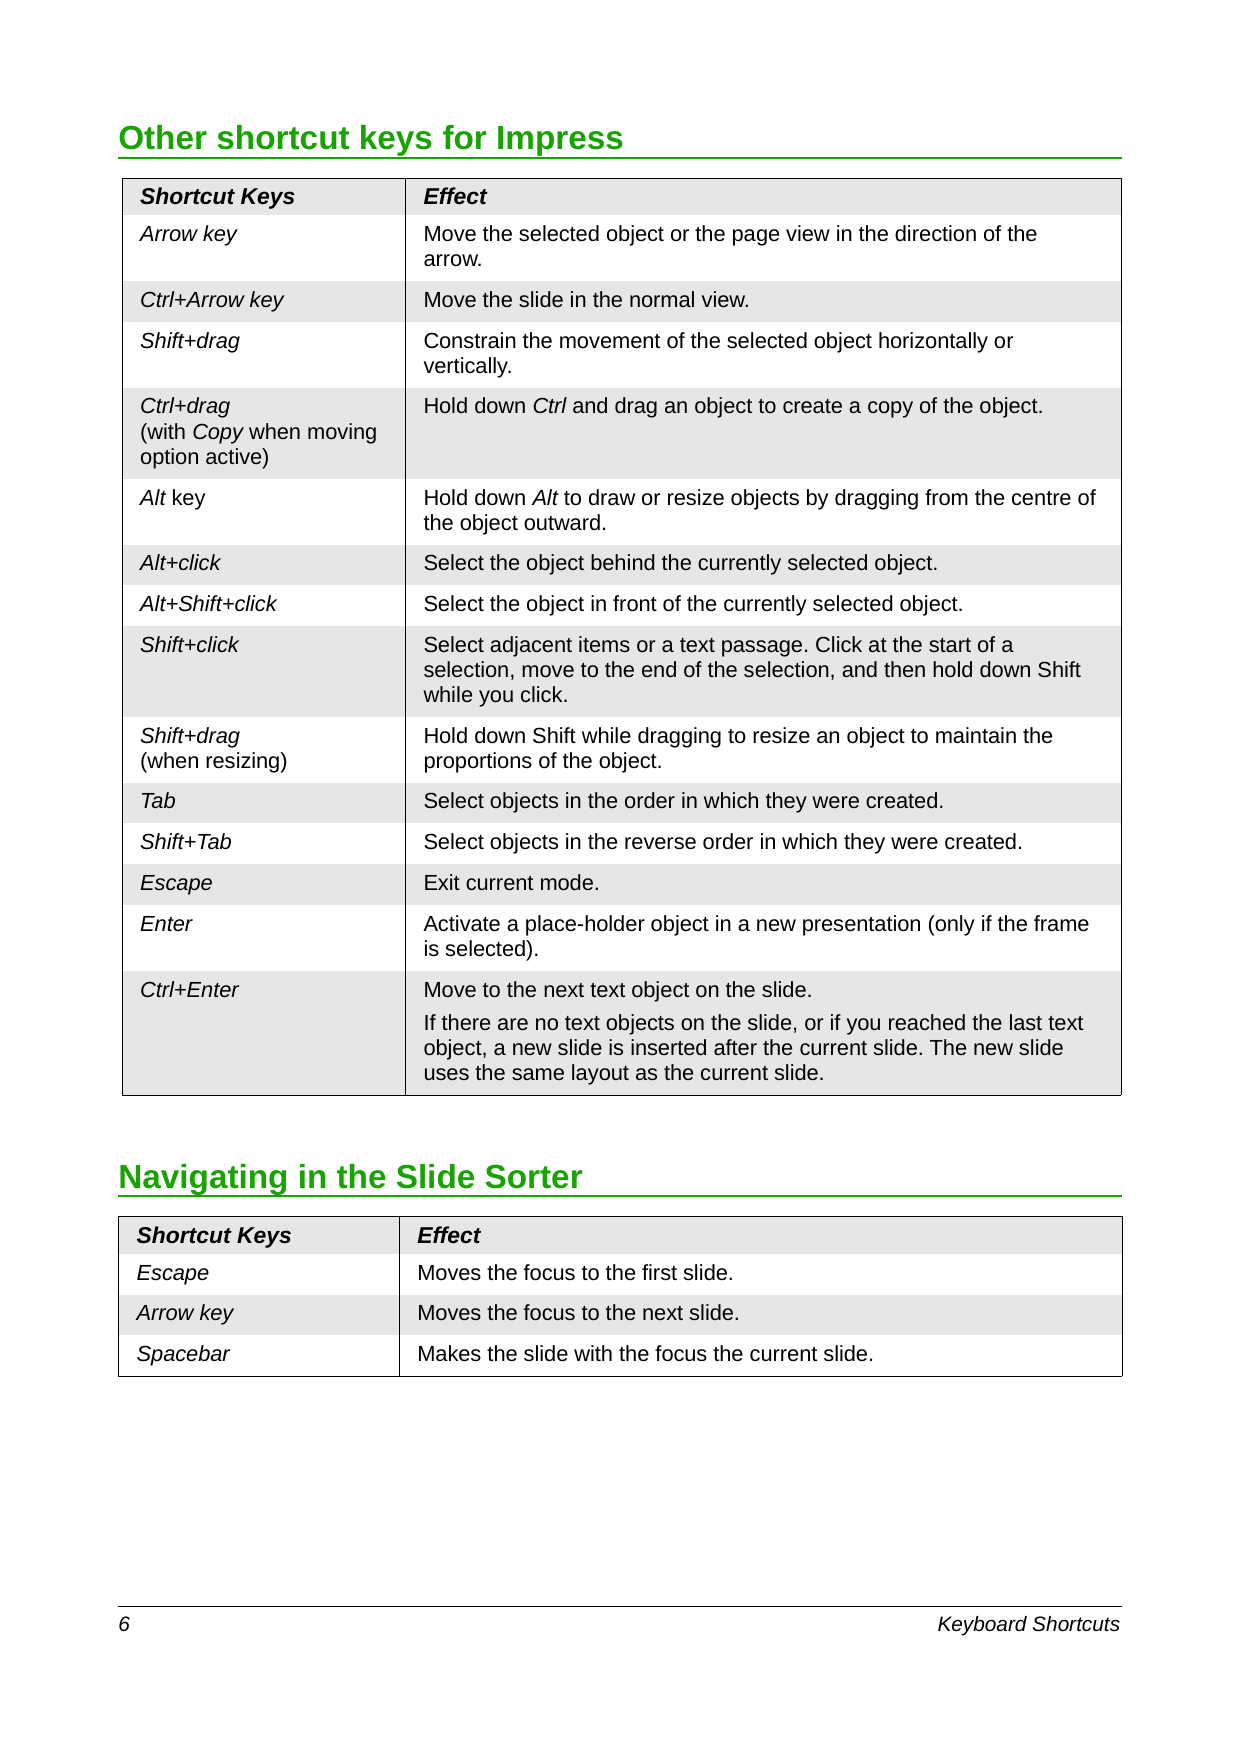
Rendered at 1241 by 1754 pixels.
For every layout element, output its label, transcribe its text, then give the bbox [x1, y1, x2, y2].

table_cell Tab [123, 783, 405, 823]
table_cell Alt key [123, 479, 405, 544]
table_cell Moves the focus to the first slide. [400, 1254, 1122, 1295]
table_header Effect [406, 179, 1121, 215]
table_cell Alt+click [123, 545, 405, 585]
table_cell Escape [123, 864, 405, 905]
table_cell Select the object behind the currently selected object. [406, 545, 1121, 585]
subtitle Other shortcut keys for Impress [118, 118, 1122, 157]
table_cell Shift+click [123, 626, 405, 717]
table_cell Alt+Shift+click [123, 585, 405, 626]
subtitle Navigating in the Slide Sorter [118, 1157, 1122, 1195]
table_header Shortcut Keys [119, 1217, 399, 1254]
table_cell Move to the next text object on the slide. If there are no text objects on the slide, or if you reached the last text object, a new slide is inserted after the current slide. The new slide uses the same layout as the current slide. [406, 971, 1121, 1095]
table_cell Escape [119, 1254, 399, 1295]
table_cell Shift+drag (when resizing) [123, 717, 405, 783]
table_cell Select the object in front of the currently selected object. [406, 585, 1121, 626]
table_cell Arrow key [119, 1295, 399, 1335]
table_cell Hold down Alt to draw or resize objects by dragging from the centre of the object outward. [406, 479, 1121, 544]
table_cell Enter [123, 905, 405, 971]
table_cell Move the selected object or the page view in the direction of the arrow. [406, 215, 1121, 281]
table_cell Spacebar [119, 1335, 399, 1376]
table_cell Ctrl+Arrow key [123, 281, 405, 322]
table_cell Shift+drag [123, 322, 405, 388]
table_cell Moves the focus to the next slide. [400, 1295, 1122, 1335]
table_cell Move the slide in the normal view. [406, 281, 1121, 322]
table_cell Exit current mode. [406, 864, 1121, 905]
table_cell Hold down Shift while dragging to resize an object to maintain the proportions of the object. [406, 717, 1121, 783]
table_cell Activate a place-holder object in a new presentation (only if the frame is selected). [406, 905, 1121, 971]
table_header Effect [400, 1217, 1122, 1254]
table_cell Shift+Tab [123, 824, 405, 864]
table_cell Ctrl+Enter [123, 971, 405, 1095]
table_cell Select adjacent items or a text passage. Click at the start of a selection, move to the end of the selection, and then hold down Shift while you click. [406, 626, 1121, 717]
table_cell Constrain the movement of the selected object horizontally or vertically. [406, 322, 1121, 388]
table_header Shortcut Keys [123, 179, 405, 215]
table_cell Select objects in the reverse order in which they were created. [406, 824, 1121, 864]
table_cell Makes the slide with the focus the current slide. [400, 1335, 1122, 1376]
table_cell Ctrl+drag (with Copy when moving option active) [123, 388, 405, 479]
table_cell Hold down Ctrl and drag an object to create a copy of the object. [406, 388, 1121, 479]
table_cell Arrow key [123, 215, 405, 281]
table_cell Select objects in the order in which they were created. [406, 783, 1121, 823]
